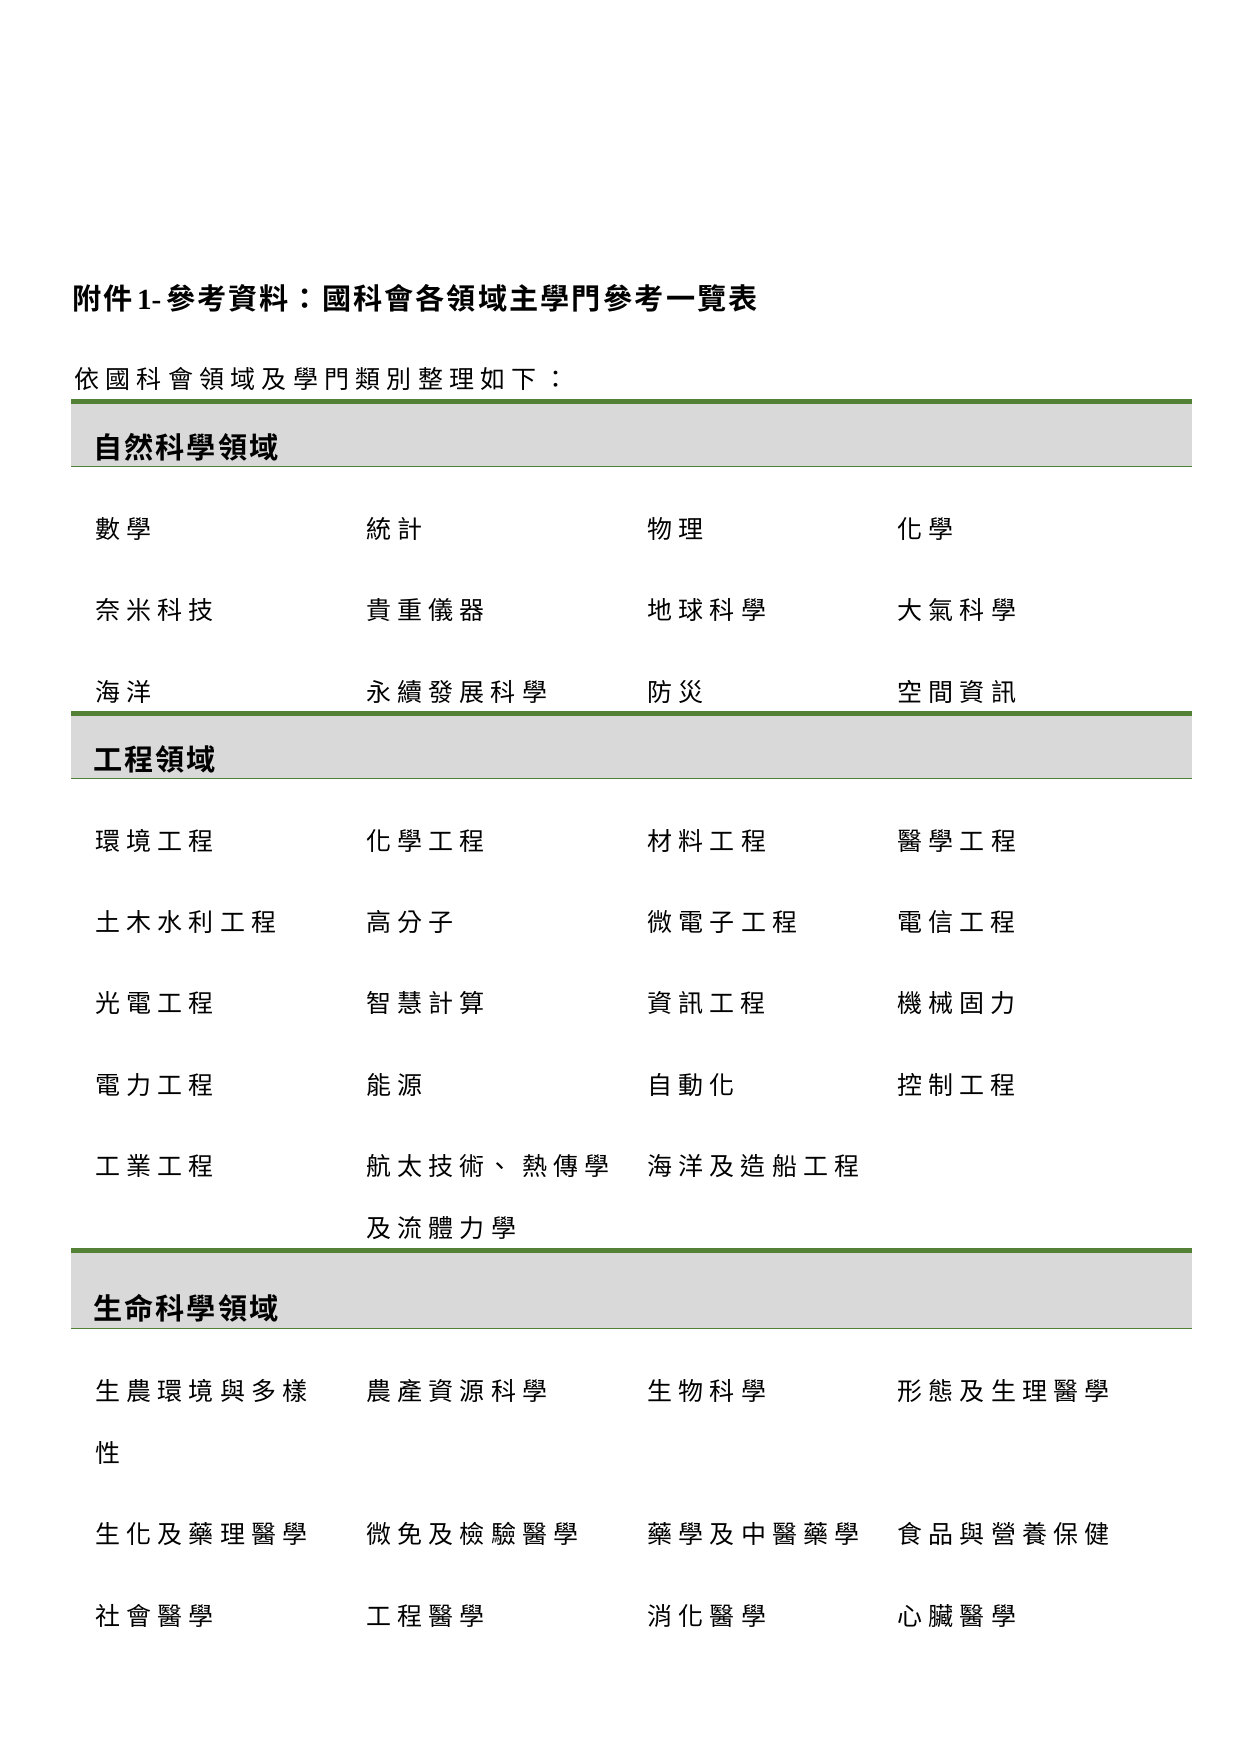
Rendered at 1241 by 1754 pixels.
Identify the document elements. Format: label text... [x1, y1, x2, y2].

table_cell 生命科學領域 [71, 1253, 631, 1328]
table_cell 數學 [71, 467, 351, 548]
table_cell [880, 1104, 1192, 1248]
table_cell 自動化 [631, 1023, 879, 1104]
table_cell 農產資源科學 [351, 1329, 631, 1472]
table_cell 機械固力 [880, 942, 1192, 1023]
table_cell 大氣科學 [880, 549, 1192, 630]
table_cell 工業工程 [71, 1104, 351, 1248]
table_cell 電力工程 [71, 1023, 351, 1104]
table_cell 心臟醫學 [880, 1554, 1192, 1635]
table_cell 物理 [631, 467, 879, 548]
table_cell 生農環境與多樣性 [71, 1329, 351, 1472]
text 依國科會領域及學門類別整理如下： [71, 336, 1196, 399]
table_cell 地球科學 [631, 549, 879, 630]
table_cell 化學工程 [351, 779, 631, 860]
table_cell 海洋 [71, 630, 351, 711]
table_cell 社會醫學 [71, 1554, 351, 1635]
table_cell 材料工程 [631, 779, 879, 860]
table_cell 智慧計算 [351, 942, 631, 1023]
table_cell 工程醫學 [351, 1554, 631, 1635]
table_cell 資訊工程 [631, 942, 879, 1023]
text 附件1-參考資料：國科會各領域主學門參考一覽表 [71, 255, 1196, 318]
table_cell 生物科學 [631, 1329, 879, 1472]
table_cell 土木水利工程 [71, 860, 351, 942]
table_cell 防災 [631, 630, 879, 711]
table_cell 藥學及中醫藥學 [631, 1473, 879, 1554]
table_cell 形態及生理醫學 [880, 1329, 1192, 1472]
table_cell 能源 [351, 1023, 631, 1104]
table_cell 奈米科技 [71, 549, 351, 630]
table_cell [631, 1253, 1192, 1328]
table_cell 微電子工程 [631, 860, 879, 942]
table_cell 永續發展科學 [351, 630, 631, 711]
table_cell 工程領域 [71, 716, 631, 778]
table_header [631, 404, 1192, 466]
table_cell [631, 716, 1192, 778]
table_cell 食品與營養保健 [880, 1473, 1192, 1554]
table_cell 化學 [880, 467, 1192, 548]
table_cell 控制工程 [880, 1023, 1192, 1104]
table_header 自然科學領域 [71, 404, 631, 466]
table_cell 醫學工程 [880, 779, 1192, 860]
table_cell 電信工程 [880, 860, 1192, 942]
table_cell 生化及藥理醫學 [71, 1473, 351, 1554]
table_cell 消化醫學 [631, 1554, 879, 1635]
table_cell 高分子 [351, 860, 631, 942]
table_cell 貴重儀器 [351, 549, 631, 630]
table_cell 空間資訊 [880, 630, 1192, 711]
table_cell 海洋及造船工程 [631, 1104, 879, 1248]
table_cell 微免及檢驗醫學 [351, 1473, 631, 1554]
table_cell 航太技術、熱傳學及流體力學 [351, 1104, 631, 1248]
table_cell 光電工程 [71, 942, 351, 1023]
table_cell 環境工程 [71, 779, 351, 860]
table_cell 統計 [351, 467, 631, 548]
